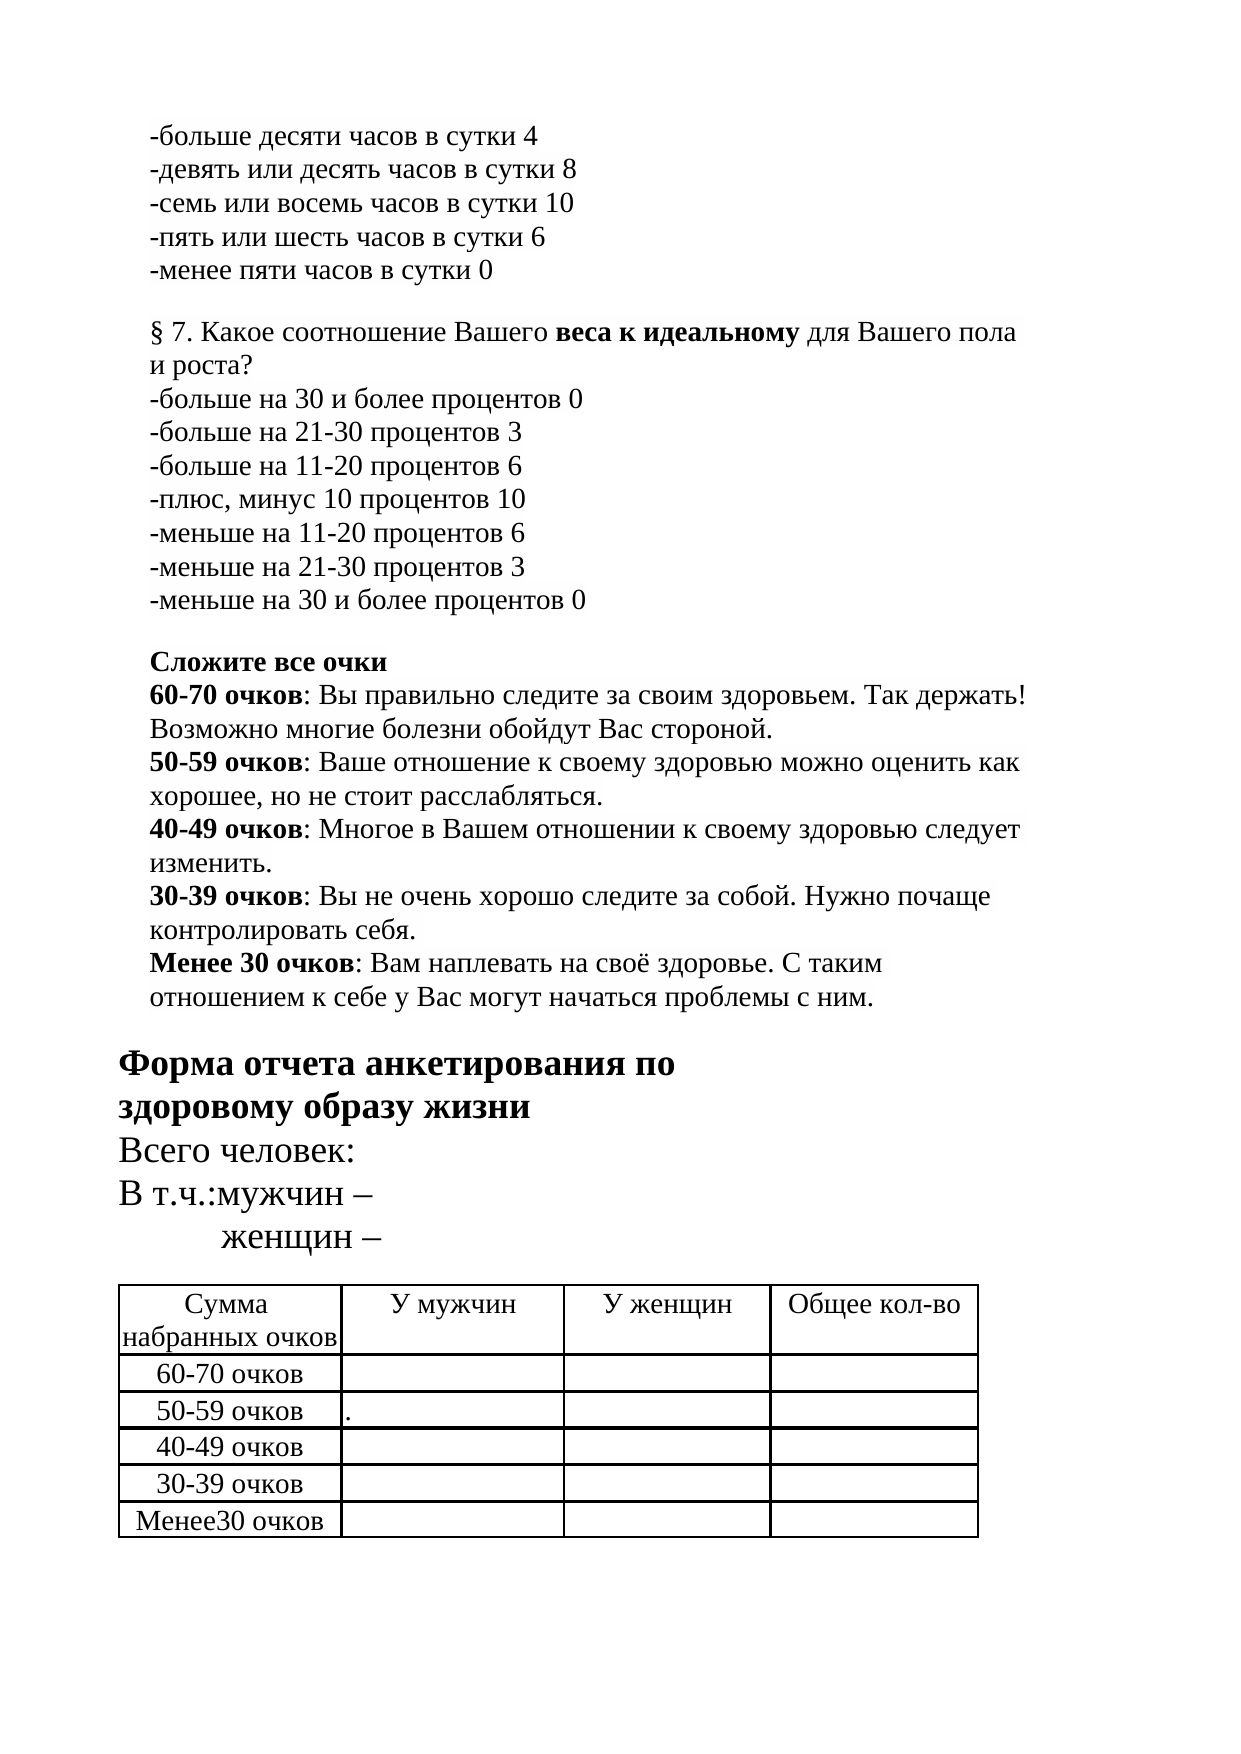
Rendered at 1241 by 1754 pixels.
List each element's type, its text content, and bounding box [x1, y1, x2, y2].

table_cell [343, 1356, 563, 1390]
table_header У женщин [565, 1286, 769, 1353]
text 50-59 очков: Ваше отношение к своему здоровью можно оценить как хорошее, но не стоит расслабляться. [149, 744, 1028, 811]
text женщин – [118, 1213, 1122, 1256]
text 30-39 очков: Вы не очень хорошо следите за собой. Нужно почаще контролировать себя. [149, 878, 1028, 946]
table_cell [772, 1466, 977, 1500]
text -меньше на 11-20 процентов 6 [149, 515, 1028, 549]
text -меньше на 30 и более процентов 0 [149, 582, 1028, 616]
table_header У мужчин [343, 1286, 563, 1353]
table_header Сумма набранных очков [120, 1286, 340, 1353]
text -менее пяти часов в сутки 0 [149, 252, 1028, 286]
table_cell 50-59 очков [120, 1393, 340, 1426]
table_cell [343, 1430, 563, 1463]
table_cell [772, 1430, 977, 1463]
text -плюс, минус 10 процентов 10 [149, 482, 1028, 515]
table_cell [343, 1503, 563, 1536]
table_header Общее кол-во [772, 1286, 977, 1353]
text Форма отчета анкетирования по [118, 1041, 1122, 1084]
table_cell [565, 1356, 769, 1390]
text -больше на 11-20 процентов 6 [149, 448, 1028, 482]
text -семь или восемь часов в сутки 10 [149, 185, 1028, 219]
text -меньше на 21-30 процентов 3 [149, 549, 1028, 582]
text § 7. Какое соотношение Вашего веса к идеальному для Вашего пола и роста? [149, 314, 1028, 381]
text Всего человек: [118, 1127, 1122, 1170]
table_cell [343, 1466, 563, 1500]
table_cell [772, 1356, 977, 1390]
table_cell [565, 1393, 769, 1426]
text здоровому образу жизни [118, 1084, 1122, 1127]
text -пять или шесть часов в сутки 6 [149, 219, 1028, 252]
table_cell [772, 1503, 977, 1536]
table_cell Менее30 очков [120, 1503, 340, 1536]
table_cell [772, 1393, 977, 1426]
table_cell [565, 1430, 769, 1463]
text -девять или десять часов в сутки 8 [149, 152, 1028, 185]
text -больше на 30 и более процентов 0 [149, 381, 1028, 414]
text -больше на 21-30 процентов 3 [149, 414, 1028, 448]
table_cell [565, 1466, 769, 1500]
table_cell [565, 1503, 769, 1536]
text 60-70 очков: Вы правильно следите за своим здоровьем. Так держать! Возможно многие болезни обойдут Вас стороной. [149, 677, 1028, 744]
text Менее 30 очков: Вам наплевать на своё здоровье. С таким отношением к себе у Вас могут начаться проблемы с ним. [149, 946, 1028, 1013]
table_cell . [343, 1393, 563, 1426]
text 40-49 очков: Многое в Вашем отношении к своему здоровью следует изменить. [149, 811, 1028, 878]
table_cell 40-49 очков [120, 1430, 340, 1463]
text В т.ч.:мужчин – [118, 1170, 1122, 1213]
table_cell 60-70 очков [120, 1356, 340, 1390]
text -больше десяти часов в сутки 4 [149, 118, 1028, 152]
table_cell 30-39 очков [120, 1466, 340, 1500]
text Сложите все очки [149, 644, 1028, 677]
